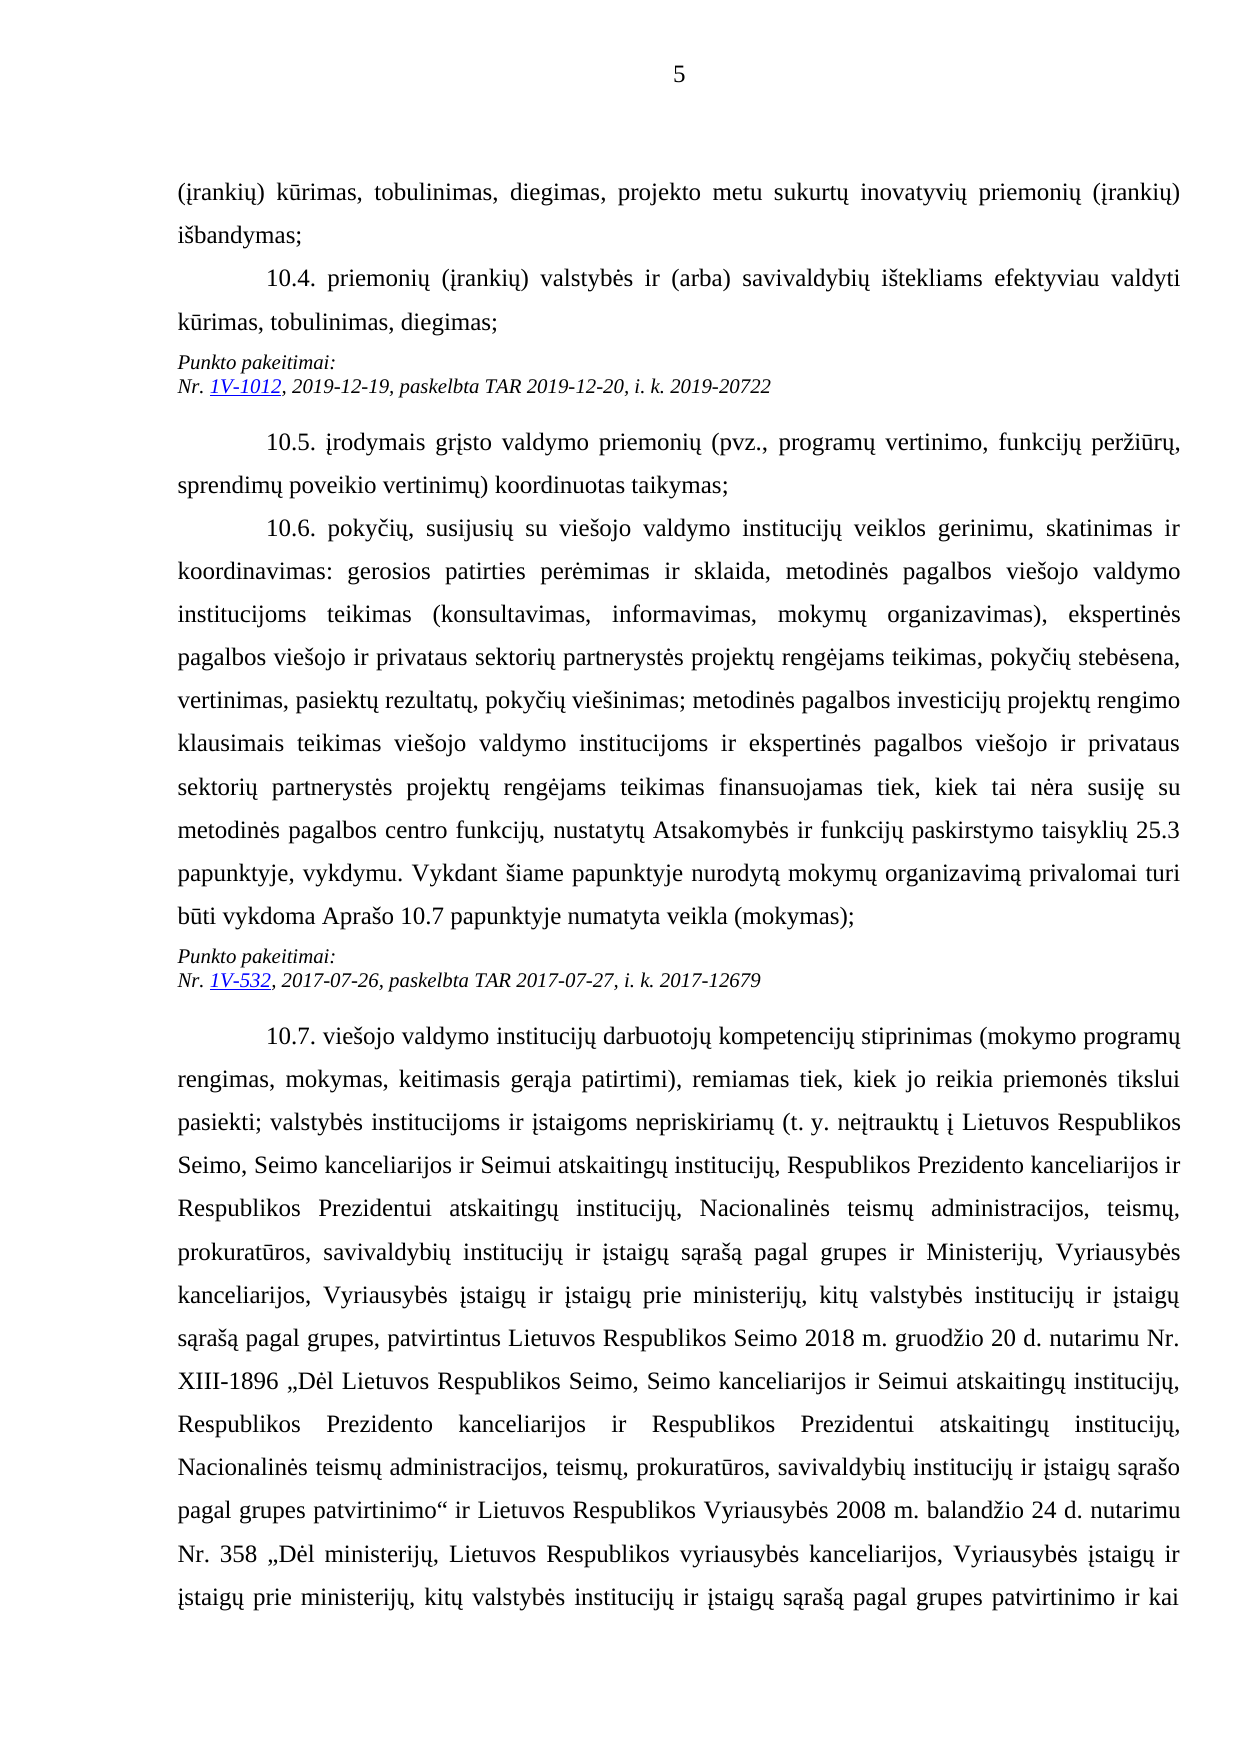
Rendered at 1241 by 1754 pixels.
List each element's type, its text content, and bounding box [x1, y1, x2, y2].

text 10.6. pokyčių, susijusių su viešojo valdymo institucijų veiklos gerinimu, skatinimas ir koordinavimas: gerosios patirties perėmimas ir sklaida, metodinės pagalbos viešojo valdymo institucijoms teikimas (konsultavimas, informavimas, mokymų organizavimas), ekspertinės pagalbos viešojo ir privataus sektorių partnerystės projektų rengėjams teikimas, pokyčių stebėsena, vertinimas, pasiektų rezultatų, pokyčių viešinimas; metodinės pagalbos investicijų projektų rengimo klausimais teikimas viešojo valdymo institucijoms ir ekspertinės pagalbos viešojo ir privataus sektorių partnerystės projektų rengėjams teikimas finansuojamas tiek, kiek tai nėra susiję su metodinės pagalbos centro funkcijų, nustatytų Atsakomybės ir funkcijų paskirstymo taisyklių 25.3 papunktyje, vykdymu. Vykdant šiame papunktyje nurodytą mokymų organizavimą privalomai turi būti vykdoma Aprašo 10.7 papunktyje numatyta veikla (mokymas); [177, 513, 1181, 930]
text 10.5. įrodymais grįsto valdymo priemonių (pvz., programų vertinimo, funkcijų peržiūrų, sprendimų poveikio vertinimų) koordinuotas taikymas; [177, 427, 1181, 498]
text (įrankių) kūrimas, tobulinimas, diegimas, projekto metu sukurtų inovatyvių priemonių (įrankių) išbandymas; [177, 177, 1181, 249]
text 10.7. viešojo valdymo institucijų darbuotojų kompetencijų stiprinimas (mokymo programų rengimas, mokymas, keitimasis gerąja patirtimi), remiamas tiek, kiek jo reikia priemonės tikslui pasiekti; valstybės institucijoms ir įstaigoms nepriskiriamų (t. y. neįtrauktų į Lietuvos Respublikos Seimo, Seimo kanceliarijos ir Seimui atskaitingų institucijų, Respublikos Prezidento kanceliarijos ir Respublikos Prezidentui atskaitingų institucijų, Nacionalinės teismų administracijos, teismų, prokuratūros, savivaldybių institucijų ir įstaigų sąrašą pagal grupes ir Ministerijų, Vyriausybės kanceliarijos, Vyriausybės įstaigų ir įstaigų prie ministerijų, kitų valstybės institucijų ir įstaigų sąrašą pagal grupes, patvirtintus Lietuvos Respublikos Seimo 2018 m. gruodžio 20 d. nutarimu Nr. XIII-1896 „Dėl Lietuvos Respublikos Seimo, Seimo kanceliarijos ir Seimui atskaitingų institucijų, Respublikos Prezidento kanceliarijos ir Respublikos Prezidentui atskaitingų institucijų, Nacionalinės teismų administracijos, teismų, prokuratūros, savivaldybių institucijų ir įstaigų sąrašo pagal grupes patvirtinimo“ ir Lietuvos Respublikos Vyriausybės 2008 m. balandžio 24 d. nutarimu Nr. 358 „Dėl ministerijų, Lietuvos Respublikos vyriausybės kanceliarijos, Vyriausybės įstaigų ir įstaigų prie ministerijų, kitų valstybės institucijų ir įstaigų sąrašą pagal grupes patvirtinimo ir kai [177, 1021, 1181, 1611]
text Nr. 1V-532, 2017-07-26, paskelbta TAR 2017-07-27, i. k. 2017-12679 [177, 968, 1181, 992]
text 10.4. priemonių (įrankių) valstybės ir (arba) savivaldybių ištekliams efektyviau valdyti kūrimas, tobulinimas, diegimas; [177, 263, 1181, 335]
text Nr. 1V-1012, 2019-12-19, paskelbta TAR 2019-12-20, i. k. 2019-20722 [177, 374, 1181, 398]
text Punkto pakeitimai: [177, 350, 1181, 374]
text Punkto pakeitimai: [177, 944, 1181, 968]
